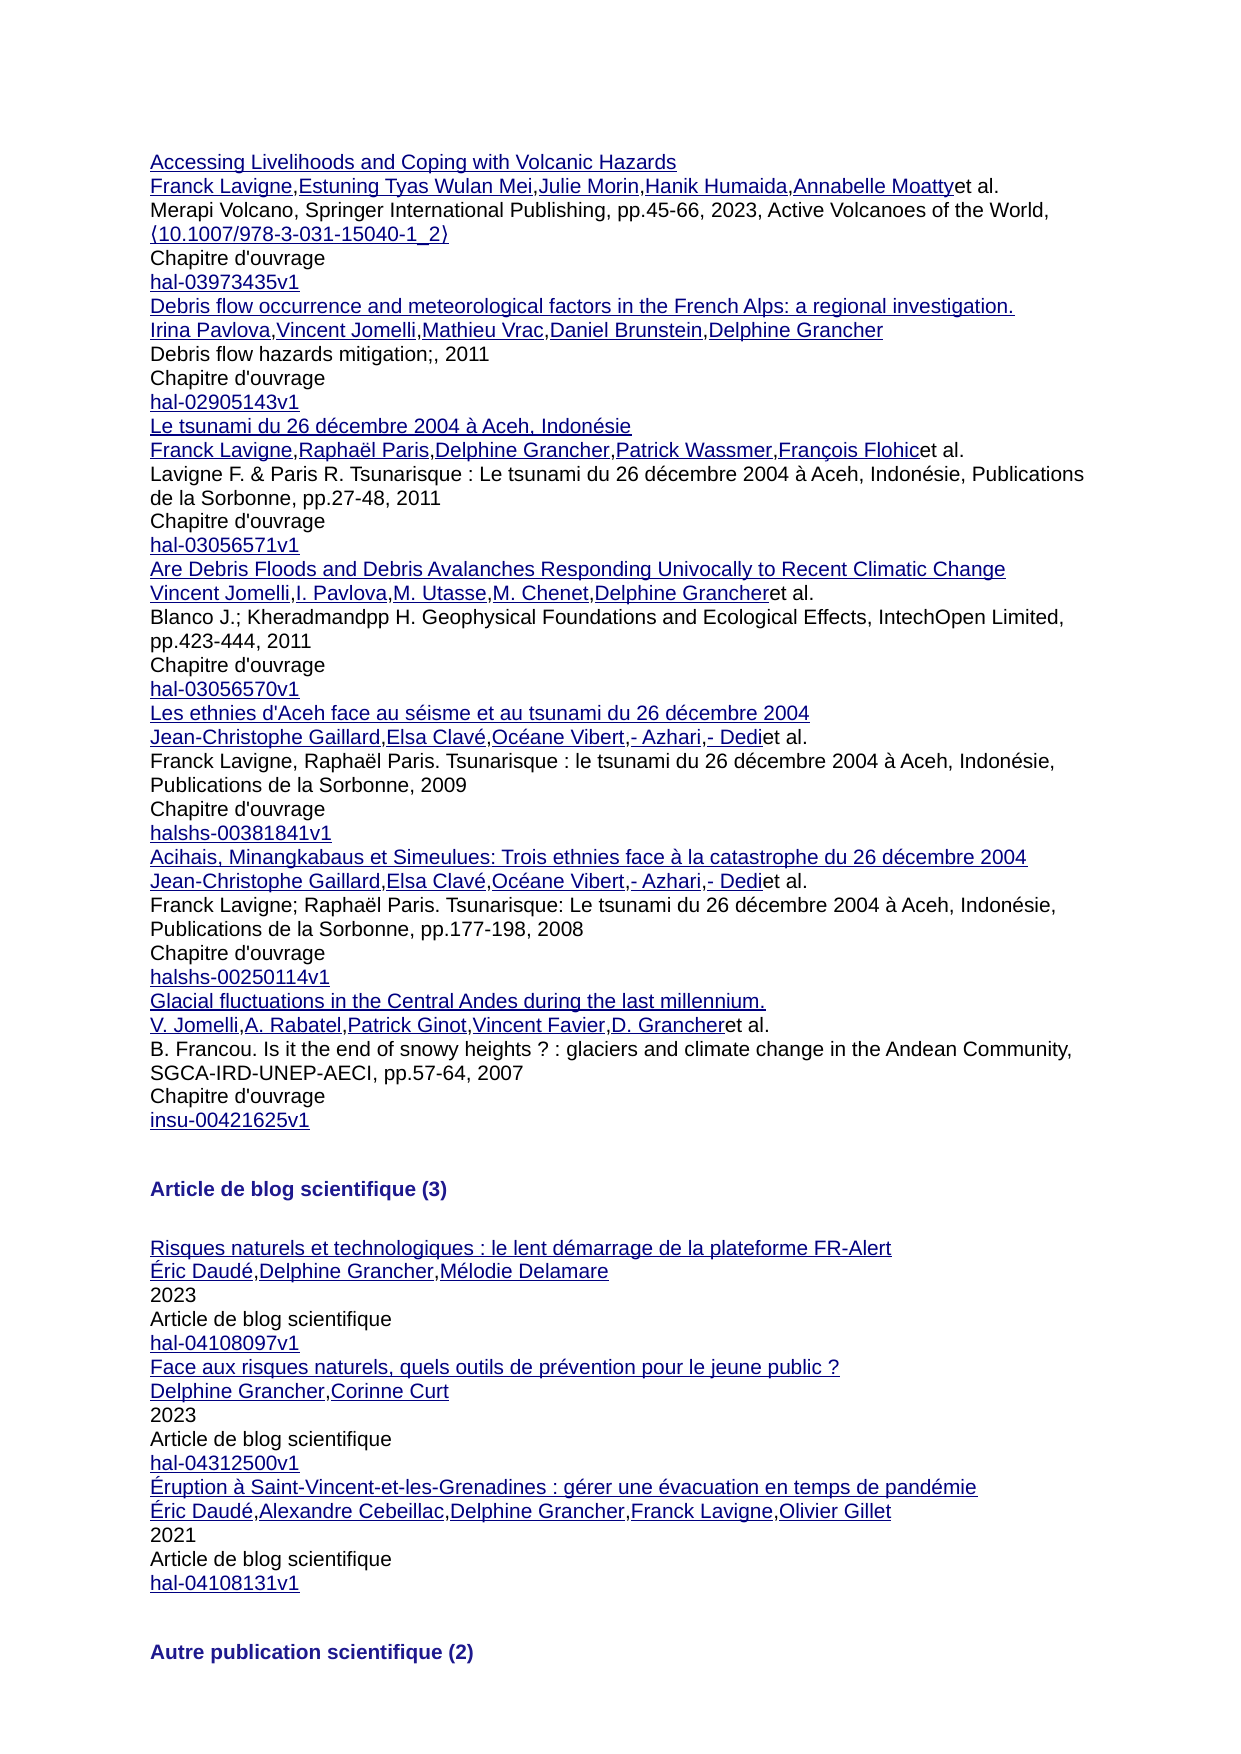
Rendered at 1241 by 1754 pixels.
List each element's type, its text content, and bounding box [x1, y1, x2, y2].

table_cell Glacial fluctuations in the Central Andes during the last millennium. V. Jomelli,A. Rabatel,Patrick Ginot,Vincent Favier,D. Grancheret al. B. Francou. Is it the end of snowy heights ? : glaciers and climate change in the Andean Community, SGCA-IRD-UNEP-AECI, pp.57-64, 2007 Chapitre d'ouvrage insu-00421625v1 [150, 989, 1090, 1132]
subtitle Autre publication scientifique (2) [150, 1639, 1090, 1663]
table_cell Face aux risques naturels, quels outils de prévention pour le jeune public ? Delphine Grancher,Corinne Curt 2023 Article de blog scientifique hal-04312500v1 [150, 1355, 1090, 1475]
table_cell Le tsunami du 26 décembre 2004 à Aceh, Indonésie Franck Lavigne,Raphaël Paris,Delphine Grancher,Patrick Wassmer,François Flohicet al. Lavigne F. & Paris R. Tsunarisque : Le tsunami du 26 décembre 2004 à Aceh, Indonésie, Publications de la Sorbonne, pp.27-48, 2011 Chapitre d'ouvrage hal-03056571v1 [150, 414, 1090, 557]
table_cell Are Debris Floods and Debris Avalanches Responding Univocally to Recent Climatic Change Vincent Jomelli,I. Pavlova,M. Utasse,M. Chenet,Delphine Grancheret al. Blanco J.; Kheradmandpp H. Geophysical Foundations and Ecological Effects, IntechOpen Limited, pp.423-444, 2011 Chapitre d'ouvrage hal-03056570v1 [150, 557, 1090, 701]
table_header Risques naturels et technologiques : le lent démarrage de la plateforme FR-Alert Éric Daudé,Delphine Grancher,Mélodie Delamare 2023 Article de blog scientifique hal-04108097v1 [150, 1235, 1090, 1355]
table_cell Acihais, Minangkabaus et Simeulues: Trois ethnies face à la catastrophe du 26 décembre 2004 Jean-Christophe Gaillard,Elsa Clavé,Océane Vibert,- Azhari,- Dediet al. Franck Lavigne; Raphaël Paris. Tsunarisque: Le tsunami du 26 décembre 2004 à Aceh, Indonésie, Publications de la Sorbonne, pp.177-198, 2008 Chapitre d'ouvrage halshs-00250114v1 [150, 845, 1090, 988]
subtitle Article de blog scientifique (3) [150, 1177, 1090, 1201]
table_cell Les ethnies d'Aceh face au séisme et au tsunami du 26 décembre 2004 Jean-Christophe Gaillard,Elsa Clavé,Océane Vibert,- Azhari,- Dediet al. Franck Lavigne, Raphaël Paris. Tsunarisque : le tsunami du 26 décembre 2004 à Aceh, Indonésie, Publications de la Sorbonne, 2009 Chapitre d'ouvrage halshs-00381841v1 [150, 701, 1090, 845]
table_cell Debris flow occurrence and meteorological factors in the French Alps: a regional investigation. Irina Pavlova,Vincent Jomelli,Mathieu Vrac,Daniel Brunstein,Delphine Grancher Debris flow hazards mitigation;, 2011 Chapitre d'ouvrage hal-02905143v1 [150, 294, 1090, 413]
table_cell Éruption à Saint-Vincent-et-les-Grenadines : gérer une évacuation en temps de pandémie Éric Daudé,Alexandre Cebeillac,Delphine Grancher,Franck Lavigne,Olivier Gillet 2021 Article de blog scientifique hal-04108131v1 [150, 1475, 1090, 1595]
table_cell Physical Environment and Human Context at Merapi Volcano: A Complex Balance Between Accessing Livelihoods and Coping with Volcanic Hazards Franck Lavigne,Estuning Tyas Wulan Mei,Julie Morin,Hanik Humaida,Annabelle Moattyet al. Merapi Volcano, Springer International Publishing, pp.45-66, 2023, Active Volcanoes of the World, ⟨10.1007/978-3-031-15040-1_2⟩ Chapitre d'ouvrage hal-03973435v1 [150, 150, 1090, 294]
